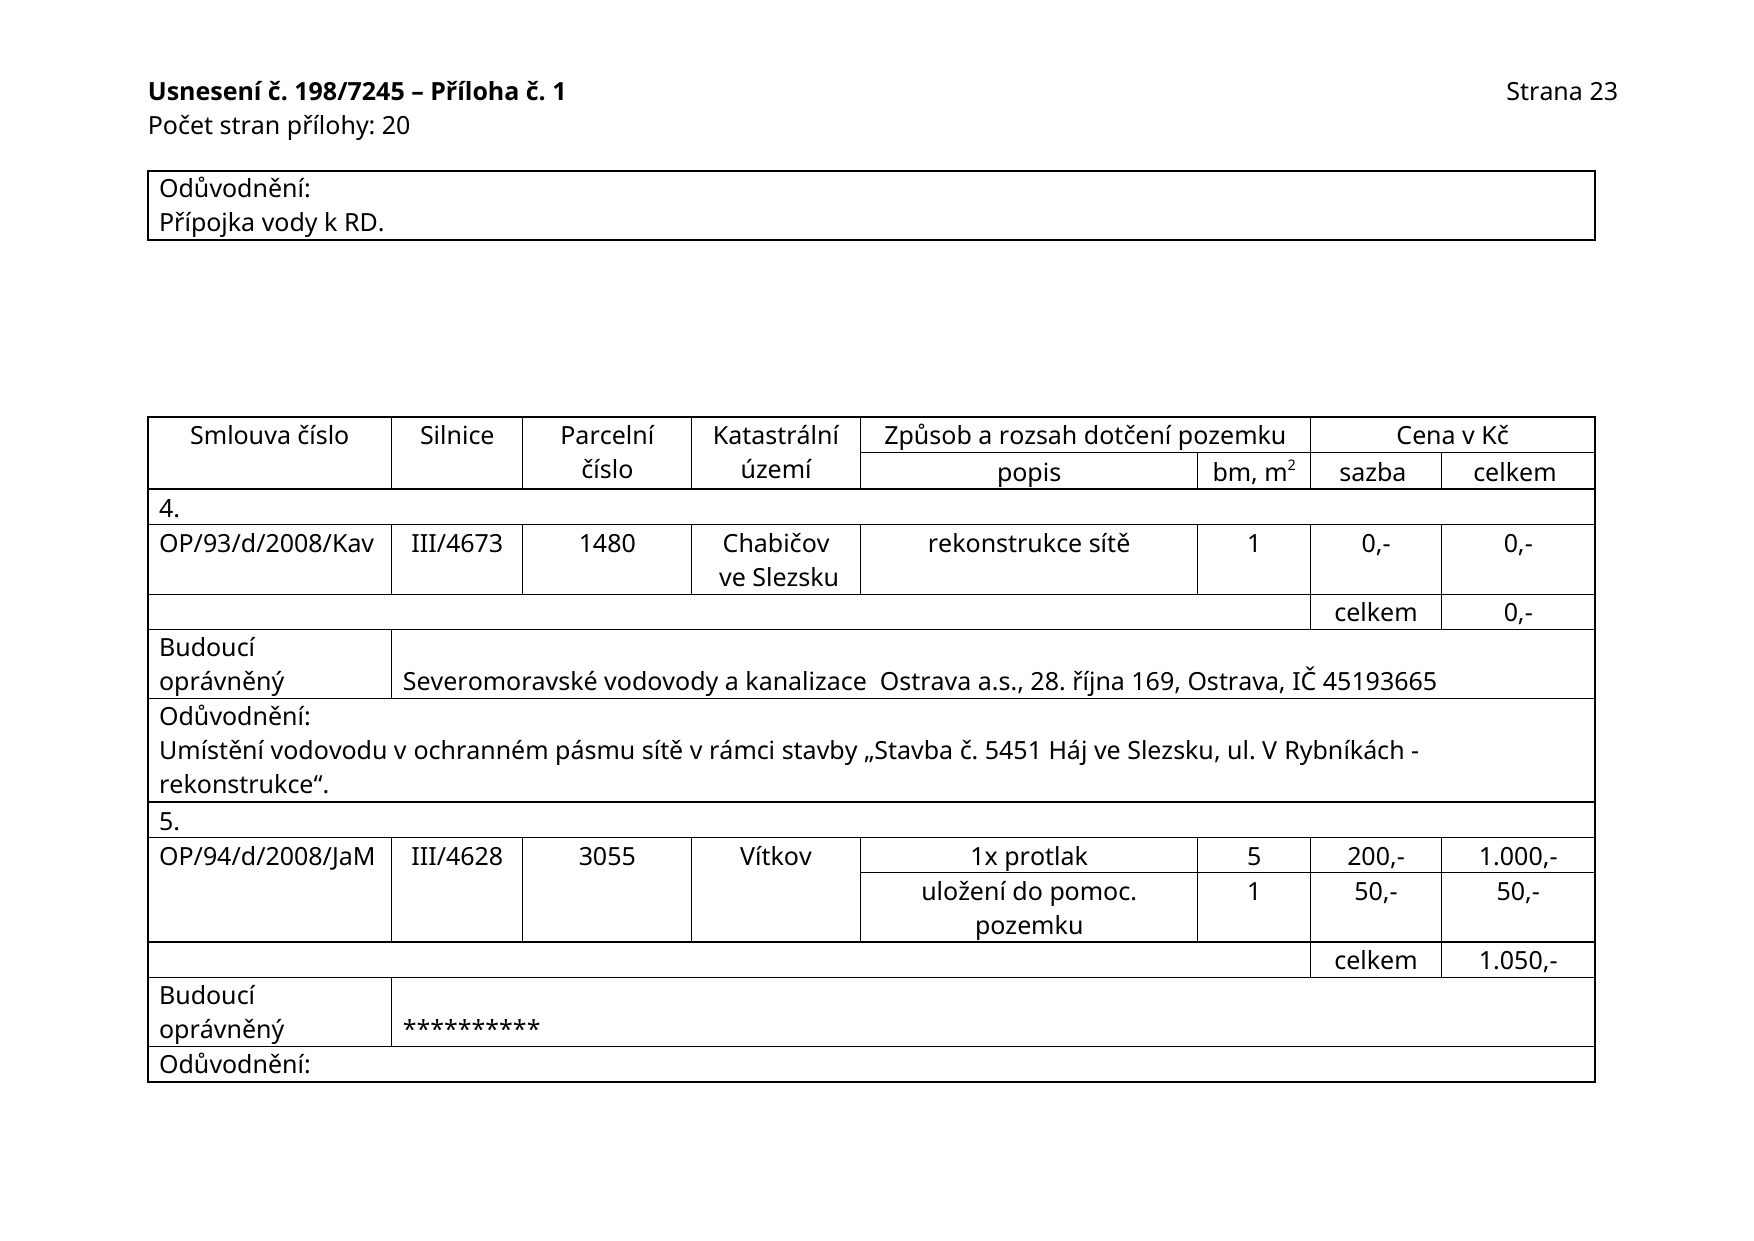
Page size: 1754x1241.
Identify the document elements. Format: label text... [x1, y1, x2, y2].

table_header 5 [1198, 838, 1310, 872]
table_cell 4. [149, 490, 1594, 524]
table_cell celkem [1311, 943, 1441, 977]
table_cell 50,- [1442, 873, 1594, 941]
table_cell celkem [1311, 595, 1441, 629]
table_cell OP/93/d/2008/Kav [149, 525, 391, 593]
table_cell 5. [149, 803, 1594, 837]
table_cell Odůvodnění: Přípojka vody k RD. [149, 172, 1594, 239]
table_cell [149, 943, 1310, 977]
table_cell 0,- [1311, 525, 1441, 593]
table_header 200,- [1311, 838, 1441, 872]
table_cell [149, 595, 1310, 629]
table_cell Budoucí oprávněný [149, 630, 391, 698]
table_cell Severomoravské vodovody a kanalizace Ostrava a.s., 28. října 169, Ostrava, IČ 45193665 [392, 630, 1594, 698]
table_cell 3055 [523, 838, 691, 941]
table_cell popis [861, 453, 1197, 488]
table_cell Odůvodnění: Umístění vodovodu v ochranném pásmu sítě v rámci stavby „Stavba č. 5451 Háj ve Slezsku, ul. V Rybníkách - rekonstrukce“. [149, 699, 1594, 801]
table_cell 0,- [1442, 525, 1594, 593]
table_cell sazba [1311, 453, 1441, 488]
table_header Parcelní číslo [523, 418, 691, 488]
table_header 1.000,- [1442, 838, 1594, 872]
table_cell bm, m2 [1198, 453, 1310, 488]
table_header Silnice [392, 418, 522, 488]
table_cell rekonstrukce sítě [861, 525, 1197, 593]
table_cell OP/94/d/2008/JaM [149, 838, 391, 941]
table_cell III/4673 [392, 525, 522, 593]
table_cell 1.050,- [1442, 943, 1594, 977]
table_cell celkem [1442, 453, 1594, 488]
table_cell Budoucí oprávněný [149, 978, 391, 1046]
table_cell III/4628 [392, 838, 522, 941]
table_header Cena v Kč [1311, 418, 1594, 452]
table_header Způsob a rozsah dotčení pozemku [861, 418, 1310, 452]
table_header 1x protlak [861, 838, 1197, 872]
table_cell Chabičov ve Slezsku [692, 525, 860, 593]
table_cell ********** [392, 978, 1594, 1046]
table_cell 50,- [1311, 873, 1441, 941]
table_header Katastrální území [692, 418, 860, 488]
table_cell 1480 [523, 525, 691, 593]
table_cell 1 [1198, 873, 1310, 941]
table_cell 0,- [1442, 595, 1594, 629]
table_cell 1 [1198, 525, 1310, 593]
table_cell Vítkov [692, 838, 860, 941]
table_cell Odůvodnění: [149, 1047, 1594, 1081]
table_cell uložení do pomoc. pozemku [861, 873, 1197, 941]
table_header Smlouva číslo [149, 418, 391, 488]
